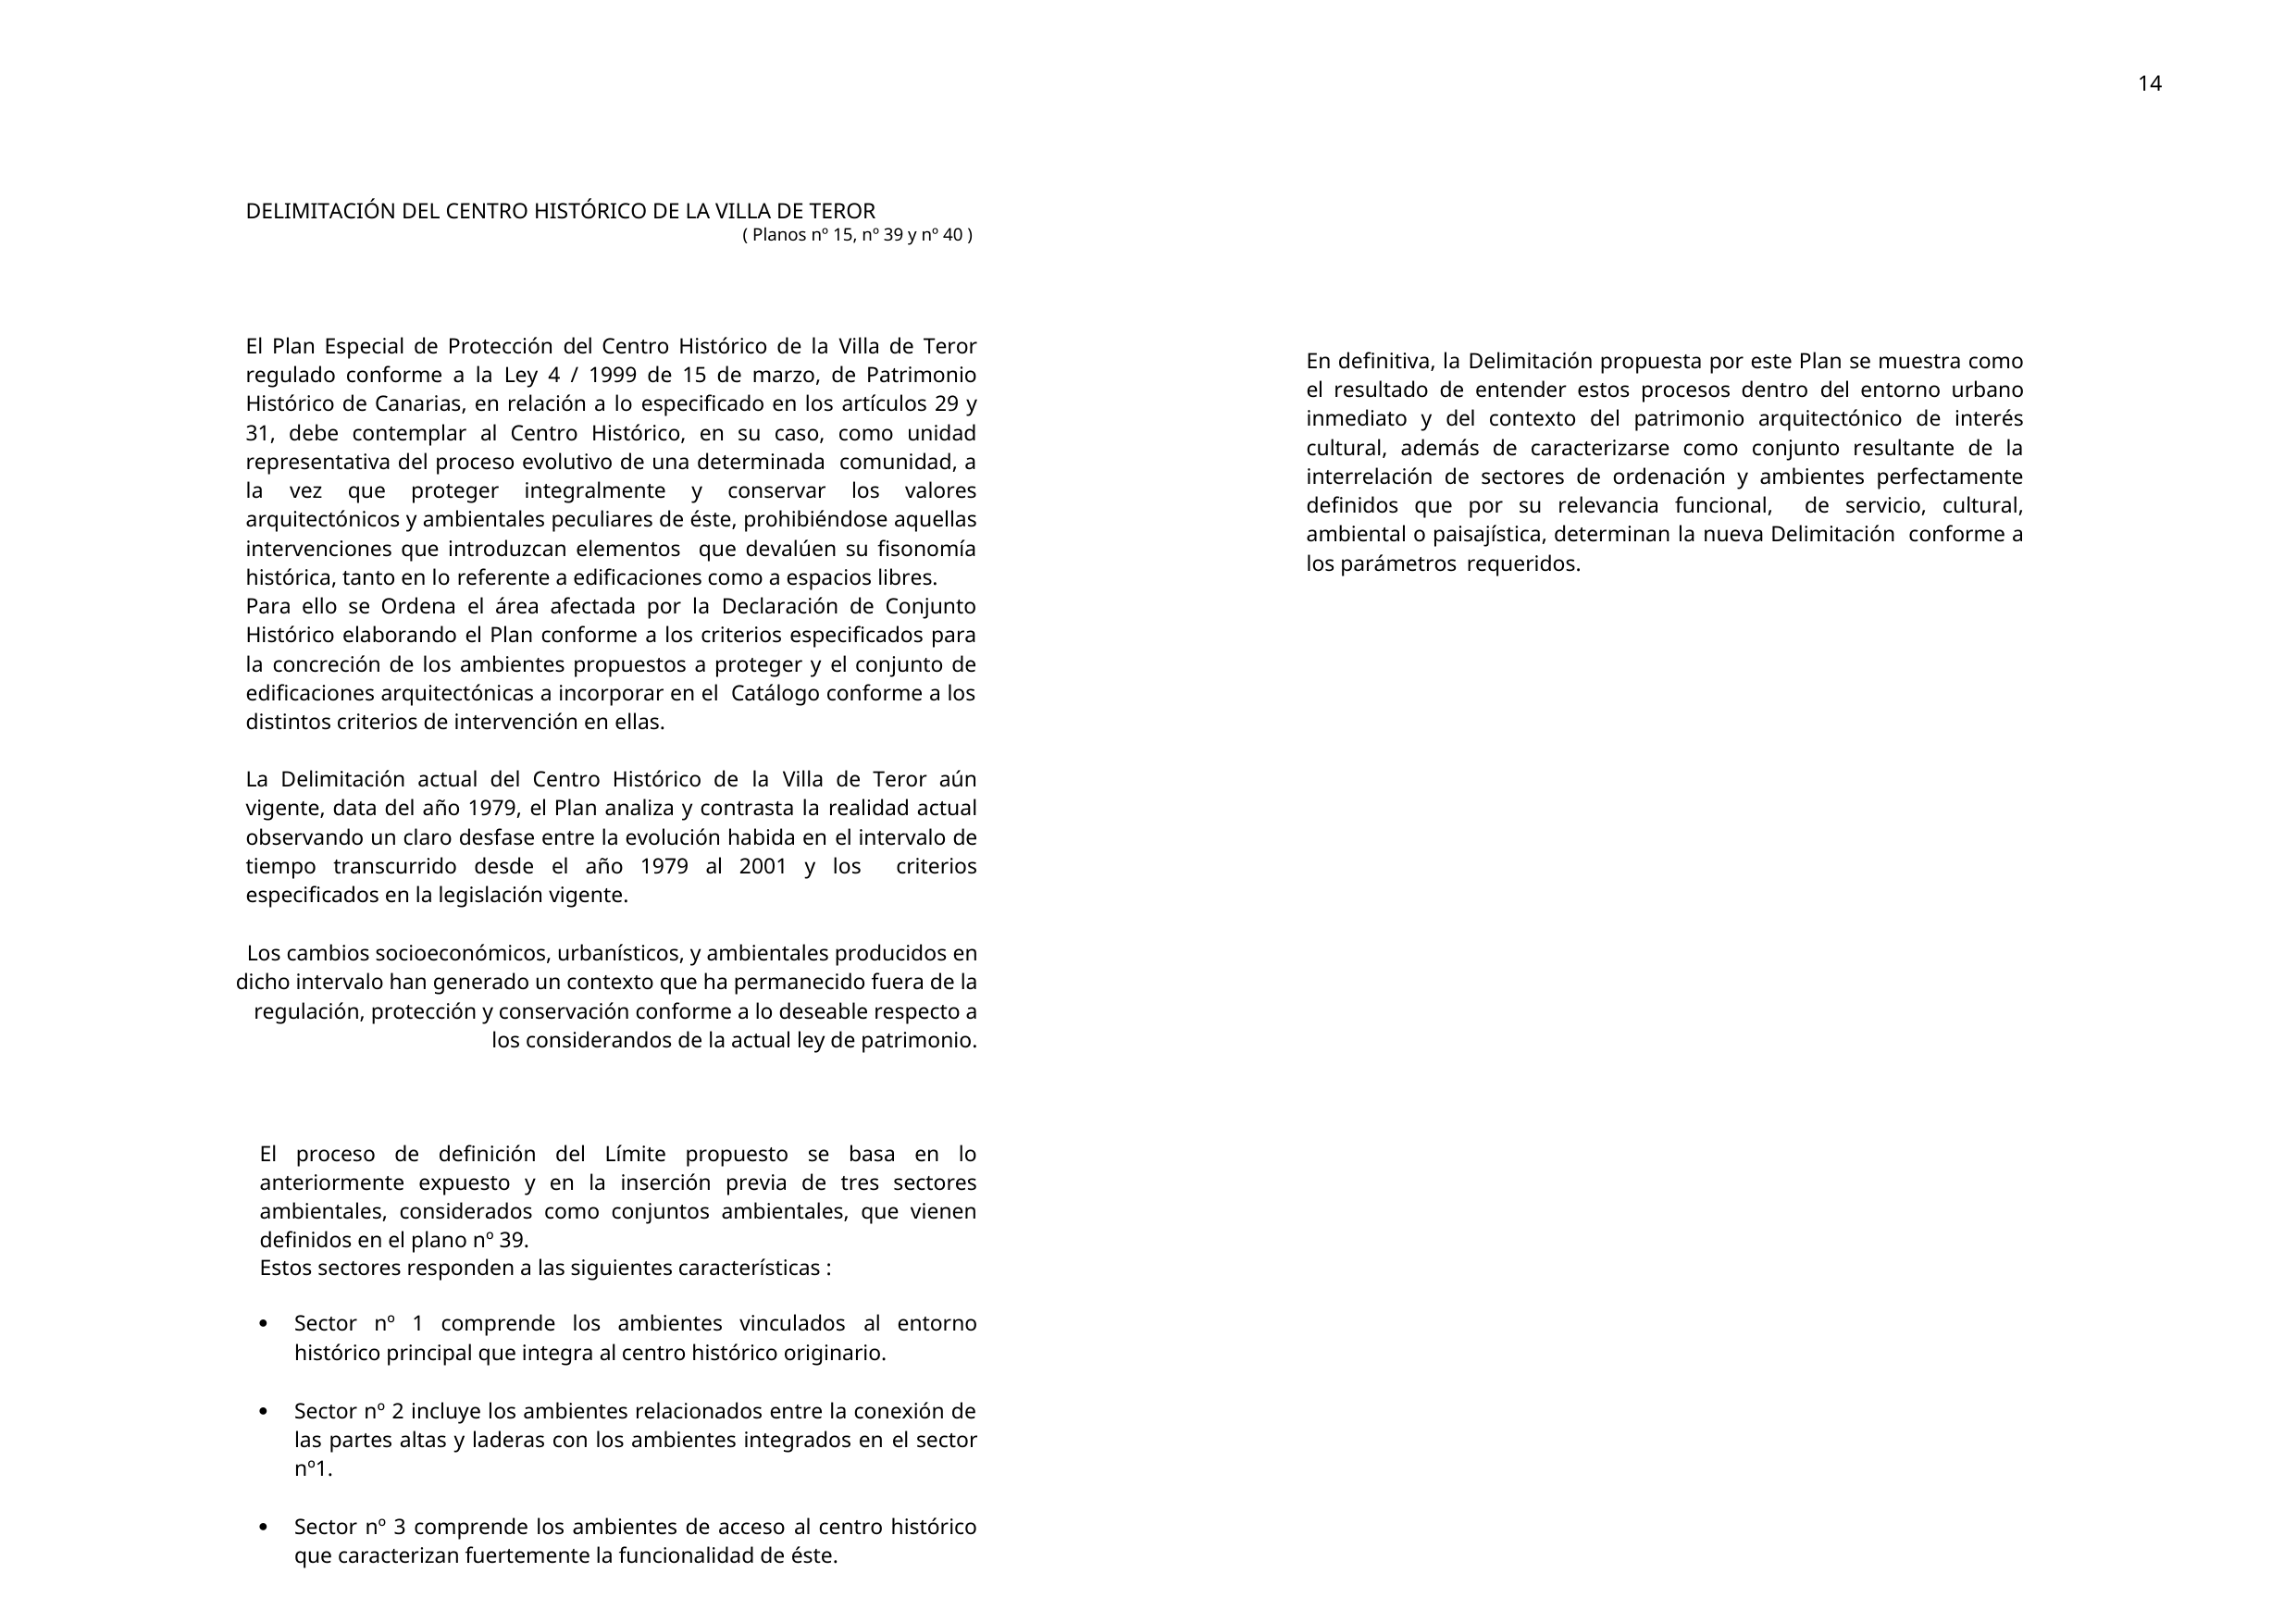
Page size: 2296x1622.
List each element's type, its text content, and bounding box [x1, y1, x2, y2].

list Sector nº 1 comprende los ambientes vinculados al entorno histórico principal que integra al centro histórico originario. [259, 1308, 977, 1367]
text El proceso de definición del Límite propuesto se basa en lo anteriormente expuesto y en la inserción previa de tres sectores ambientales, considerados como conjuntos ambientales, que vienen definidos en el plano nº 39. [259, 1139, 977, 1255]
text Para ello se Ordena el área afectada por la Declaración de Conjunto Histórico elaborando el Plan conforme a los criterios especificados para la concreción de los ambientes propuestos a proteger y el conjunto de edificaciones arquitectónicas a incorporar en el Catálogo conforme a los distintos criterios de intervención en ellas. [245, 591, 977, 736]
text DELIMITACIÓN DEL CENTRO HISTÓRICO DE LA VILLA DE TEROR [245, 198, 2170, 224]
text El Plan Especial de Protección del Centro Histórico de la Villa de Teror regulado conforme a la Ley 4 / 1999 de 15 de marzo, de Patrimonio Histórico de Canarias, en relación a lo especificado en los artículos 29 y 31, debe contemplar al Centro Histórico, en su caso, como unidad representativa del proceso evolutivo de una determinada comunidad, a la vez que proteger integralmente y conservar los valores arquitectónicos y ambientales peculiares de éste, prohibiéndose aquellas intervenciones que introduzcan elementos que devalúen su fisonomía histórica, tanto en lo referente a edificaciones como a espacios libres. [245, 331, 977, 591]
text Estos sectores responden a las siguientes características : [259, 1255, 977, 1281]
text ( Planos nº 15, nº 39 y nº 40 ) [742, 224, 2170, 245]
text En definitiva, la Delimitación propuesta por este Plan se muestra como el resultado de entender estos procesos dentro del entorno urbano inmediato y del contexto del patrimonio arquitectónico de interés cultural, además de caracterizarse como conjunto resultante de la interrelación de sectores de ordenación y ambientes perfectamente definidos que por su relevancia funcional, de servicio, cultural, ambiental o paisajística, determinan la nueva Delimitación conforme a los parámetros requeridos. [1306, 346, 2024, 577]
text La Delimitación actual del Centro Histórico de la Villa de Teror aún vigente, data del año 1979, el Plan analiza y contrasta la realidad actual observando un claro desfase entre la evolución habida en el intervalo de tiempo transcurrido desde el año 1979 al 2001 y los criterios especificados en la legislación vigente. [245, 764, 977, 909]
text Los cambios socioeconómicos, urbanísticos, y ambientales producidos en dicho intervalo han generado un contexto que ha permanecido fuera de la regulación, protección y conservación conforme a lo deseable respecto a los considerandos de la actual ley de patrimonio. [235, 938, 977, 1054]
list Sector nº 3 comprende los ambientes de acceso al centro histórico que caracterizan fuertemente la funcionalidad de éste. [259, 1512, 977, 1569]
list Sector nº 2 incluye los ambientes relacionados entre la conexión de las partes altas y laderas con los ambientes integrados en el sector nº1. [259, 1395, 977, 1482]
